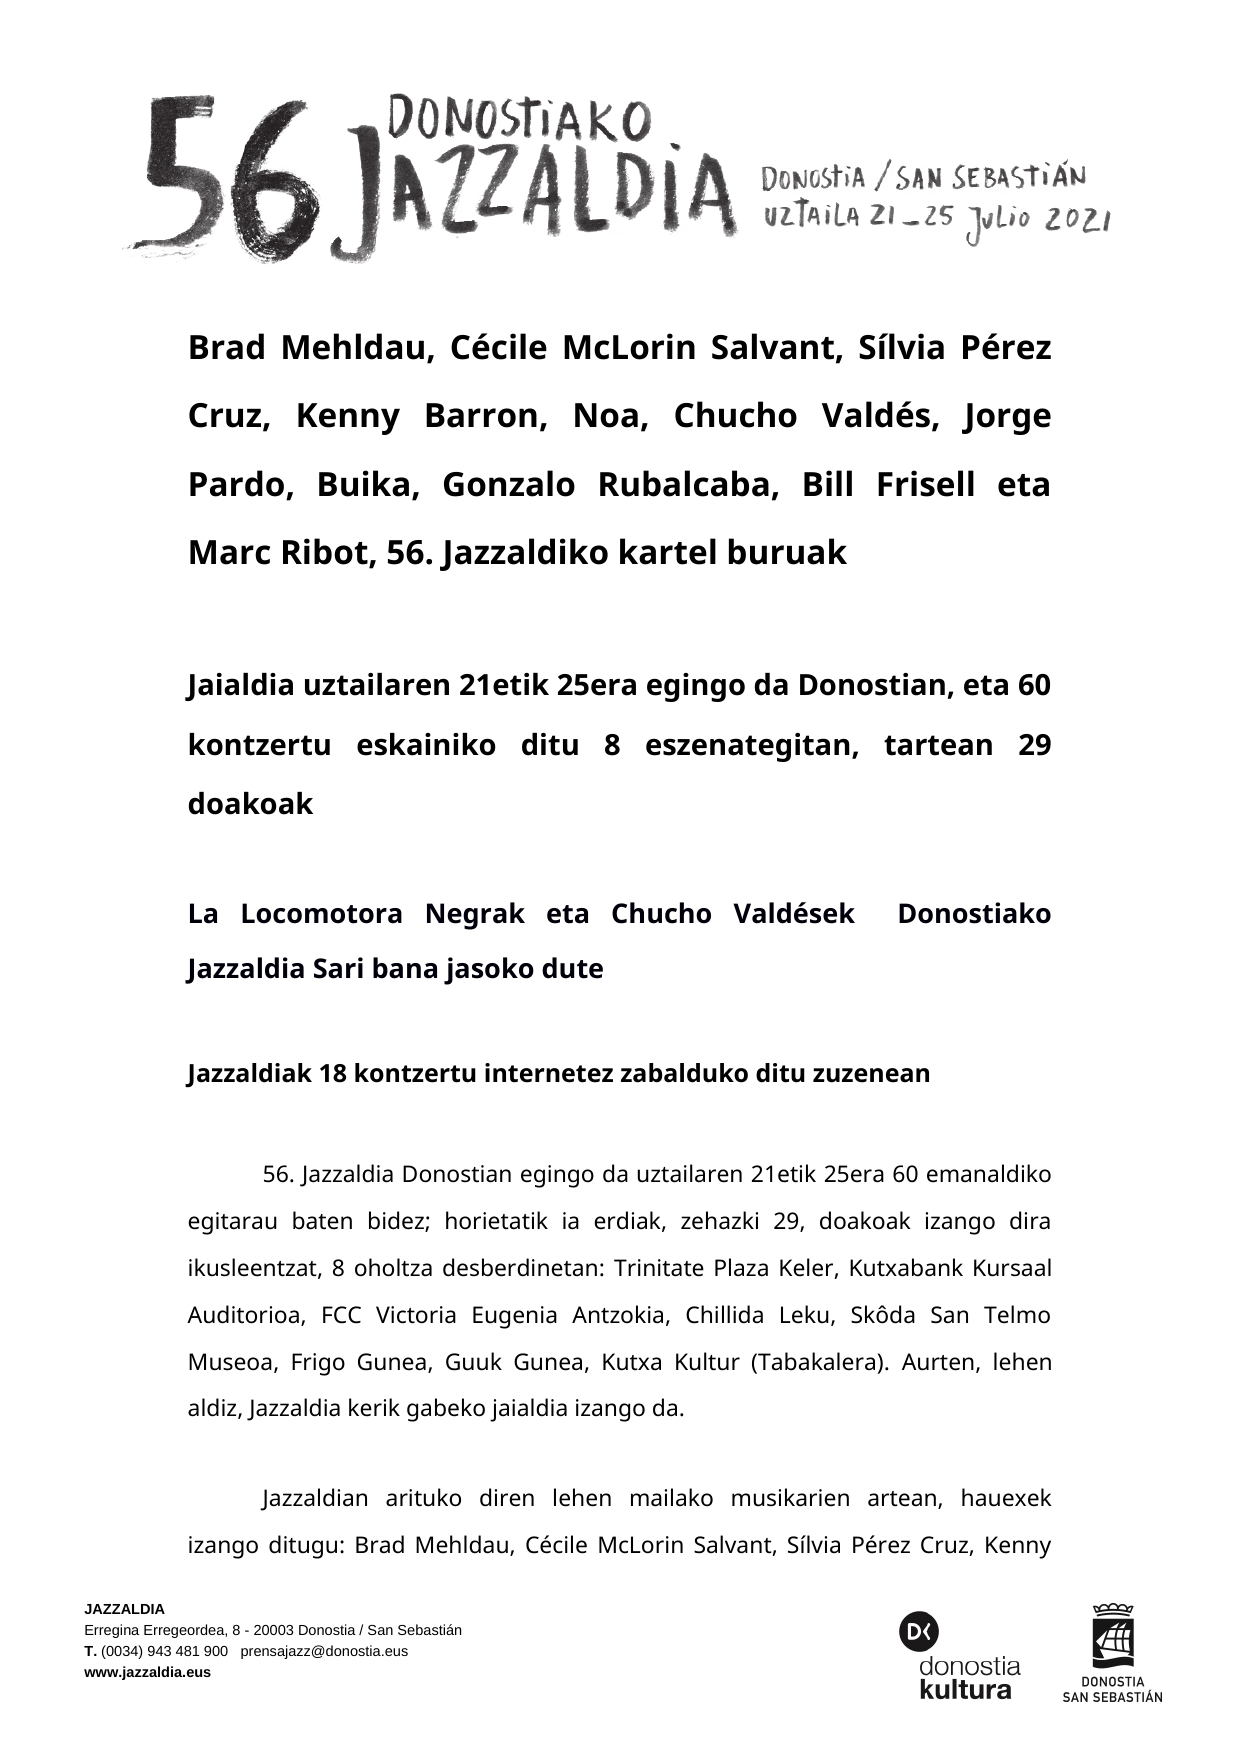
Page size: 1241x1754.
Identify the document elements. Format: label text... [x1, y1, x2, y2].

text Brad Mehldau, Cécile McLorin Salvant, Sílvia Pérez Cruz, Kenny Barron, Noa, Chucho Valdés, Jorge Pardo, Buika, Gonzalo Rubalcaba, Bill Frisell eta Marc Ribot, 56. Jazzaldiko kartel buruak [187, 324, 1053, 574]
picture [1, 1572, 1236, 1751]
text Jazzaldian arituko diren lehen mailako musikarien artean, hauexek izango ditugu: Brad Mehldau, Cécile McLorin Salvant, Sílvia Pérez Cruz, Kenny [187, 1482, 1053, 1561]
text La Locomotora Negrak eta Chucho Valdések Donostiako Jazzaldia Sari bana jasoko dute [187, 894, 1053, 986]
text Jazzaldiak 18 kontzertu internetez zabalduko ditu zuzenean [187, 1056, 1053, 1090]
text 56. Jazzaldia Donostian egingo da uztailaren 21etik 25era 60 emanaldiko egitarau baten bidez; horietatik ia erdiak, zehazki 29, doakoak izango dira ikusleentzat, 8 oholtza desberdinetan: Trinitate Plaza Keler, Kutxabank Kursaal Auditorioa, FCC Victoria Eugenia Antzokia, Chillida Leku, Skôda San Telmo Museoa, Frigo Gunea, Guuk Gunea, Kutxa Kultur (Tabakalera). Aurten, lehen aldiz, Jazzaldia kerik gabeko jaialdia izango da. [187, 1158, 1053, 1424]
text Jaialdia uztailaren 21etik 25era egingo da Donostian, eta 60 kontzertu eskainiko ditu 8 eszenategitan, tartean 29 doakoak [187, 665, 1053, 823]
picture [96, 82, 1150, 271]
